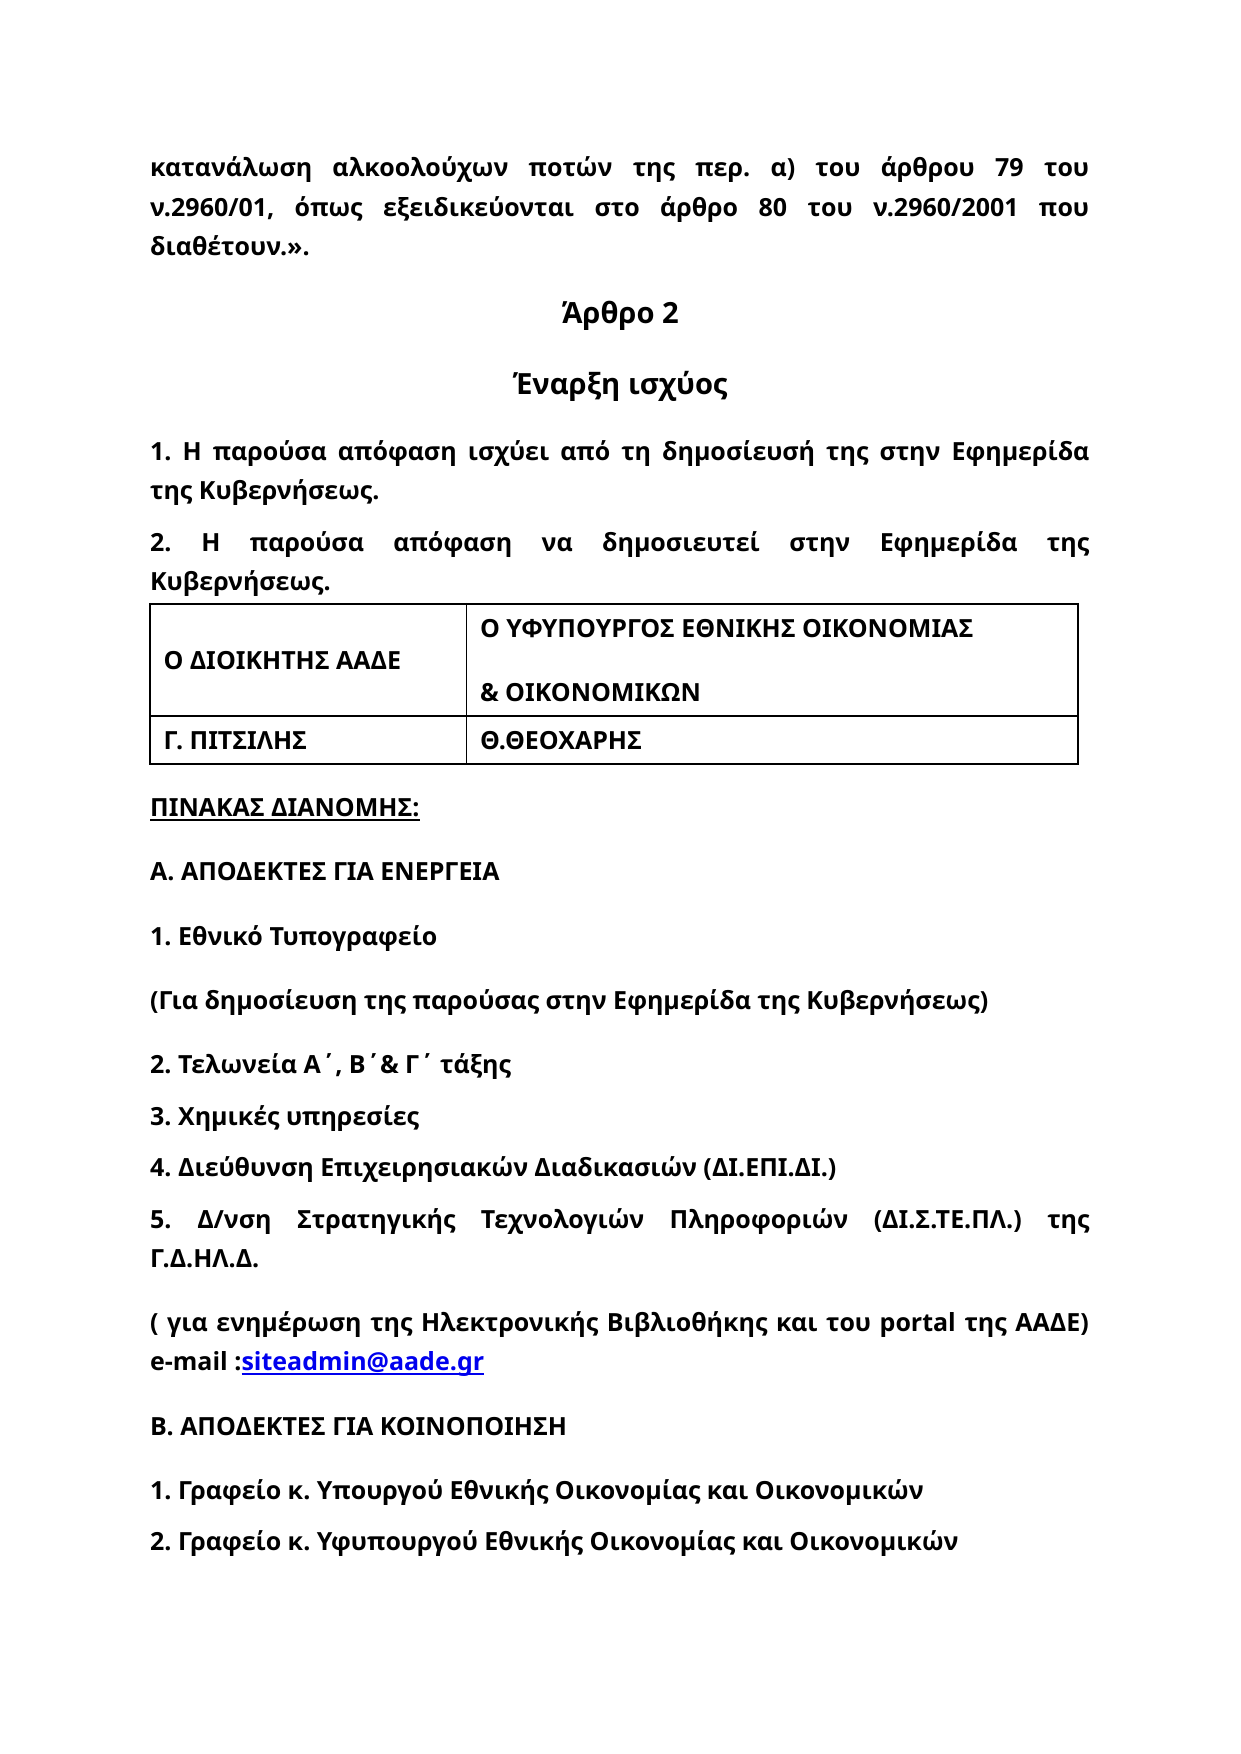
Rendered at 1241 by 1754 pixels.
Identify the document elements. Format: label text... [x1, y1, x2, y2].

text Α. ΑΠΟΔΕΚΤΕΣ ΓΙΑ ΕΝΕΡΓΕΙΑ [150, 854, 1090, 888]
text 1. Η παρούσα απόφαση ισχύει από τη δημοσίευσή της στην Εφημερίδα της Κυβερνήσεως. [150, 434, 1090, 507]
text ΠΙΝΑΚΑΣ ΔΙΑΝΟΜΗΣ: [150, 790, 1090, 824]
text 2. Η παρούσα απόφαση να δημοσιευτεί στην Εφημερίδα της Κυβερνήσεως. [150, 524, 1090, 598]
text 2. Γραφείο κ. Υφυπουργού Εθνικής Οικονομίας και Οικονομικών [150, 1524, 1090, 1558]
text (Για δημοσίευση της παρούσας στην Εφημερίδα της Κυβερνήσεως) [150, 982, 1090, 1016]
table_cell Γ. ΠΙΤΣΙΛΗΣ [151, 717, 466, 763]
table_cell Θ.ΘΕΟΧΑΡΗΣ [467, 717, 1077, 763]
text 4. Διεύθυνση Επιχειρησιακών Διαδικασιών (ΔΙ.ΕΠΙ.ΔΙ.) [150, 1150, 1090, 1184]
text 5. Δ/νση Στρατηγικής Τεχνολογιών Πληροφοριών (ΔΙ.Σ.ΤΕ.ΠΛ.) της Γ.Δ.ΗΛ.Δ. [150, 1202, 1090, 1275]
subtitle Έναρξη ισχύος [150, 363, 1090, 403]
text 1. Εθνικό Τυπογραφείο [150, 918, 1090, 952]
table_header Ο ΥΦΥΠΟΥΡΓΟΣ ΕΘΝΙΚΗΣ ΟΙΚΟΝΟΜΙΑΣ & ΟΙΚΟΝΟΜΙΚΩΝ [467, 605, 1077, 715]
text 2. Τελωνεία Α΄, Β΄& Γ΄ τάξης [150, 1047, 1090, 1081]
text Β. ΑΠΟΔΕΚΤΕΣ ΓΙΑ ΚΟΙΝΟΠΟΙΗΣΗ [150, 1408, 1090, 1442]
text 3. Χημικές υπηρεσίες [150, 1098, 1090, 1132]
text ( για ενημέρωση της Ηλεκτρονικής Βιβλιοθήκης και του portal της ΑΑΔΕ) e-mail :siteadmin@aade.gr [150, 1305, 1090, 1378]
table_header Ο ΔΙΟΙΚΗΤΗΣ ΑΑΔΕ [151, 605, 466, 715]
text 1. Γραφείο κ. Υπουργού Εθνικής Οικονομίας και Οικονομικών [150, 1472, 1090, 1506]
text κατανάλωση αλκοολούχων ποτών της περ. α) του άρθρου 79 του ν.2960/01, όπως εξειδικεύονται στο άρθρο 80 του ν.2960/2001 που διαθέτουν.». [150, 150, 1090, 262]
subtitle Άρθρο 2 [150, 292, 1090, 332]
